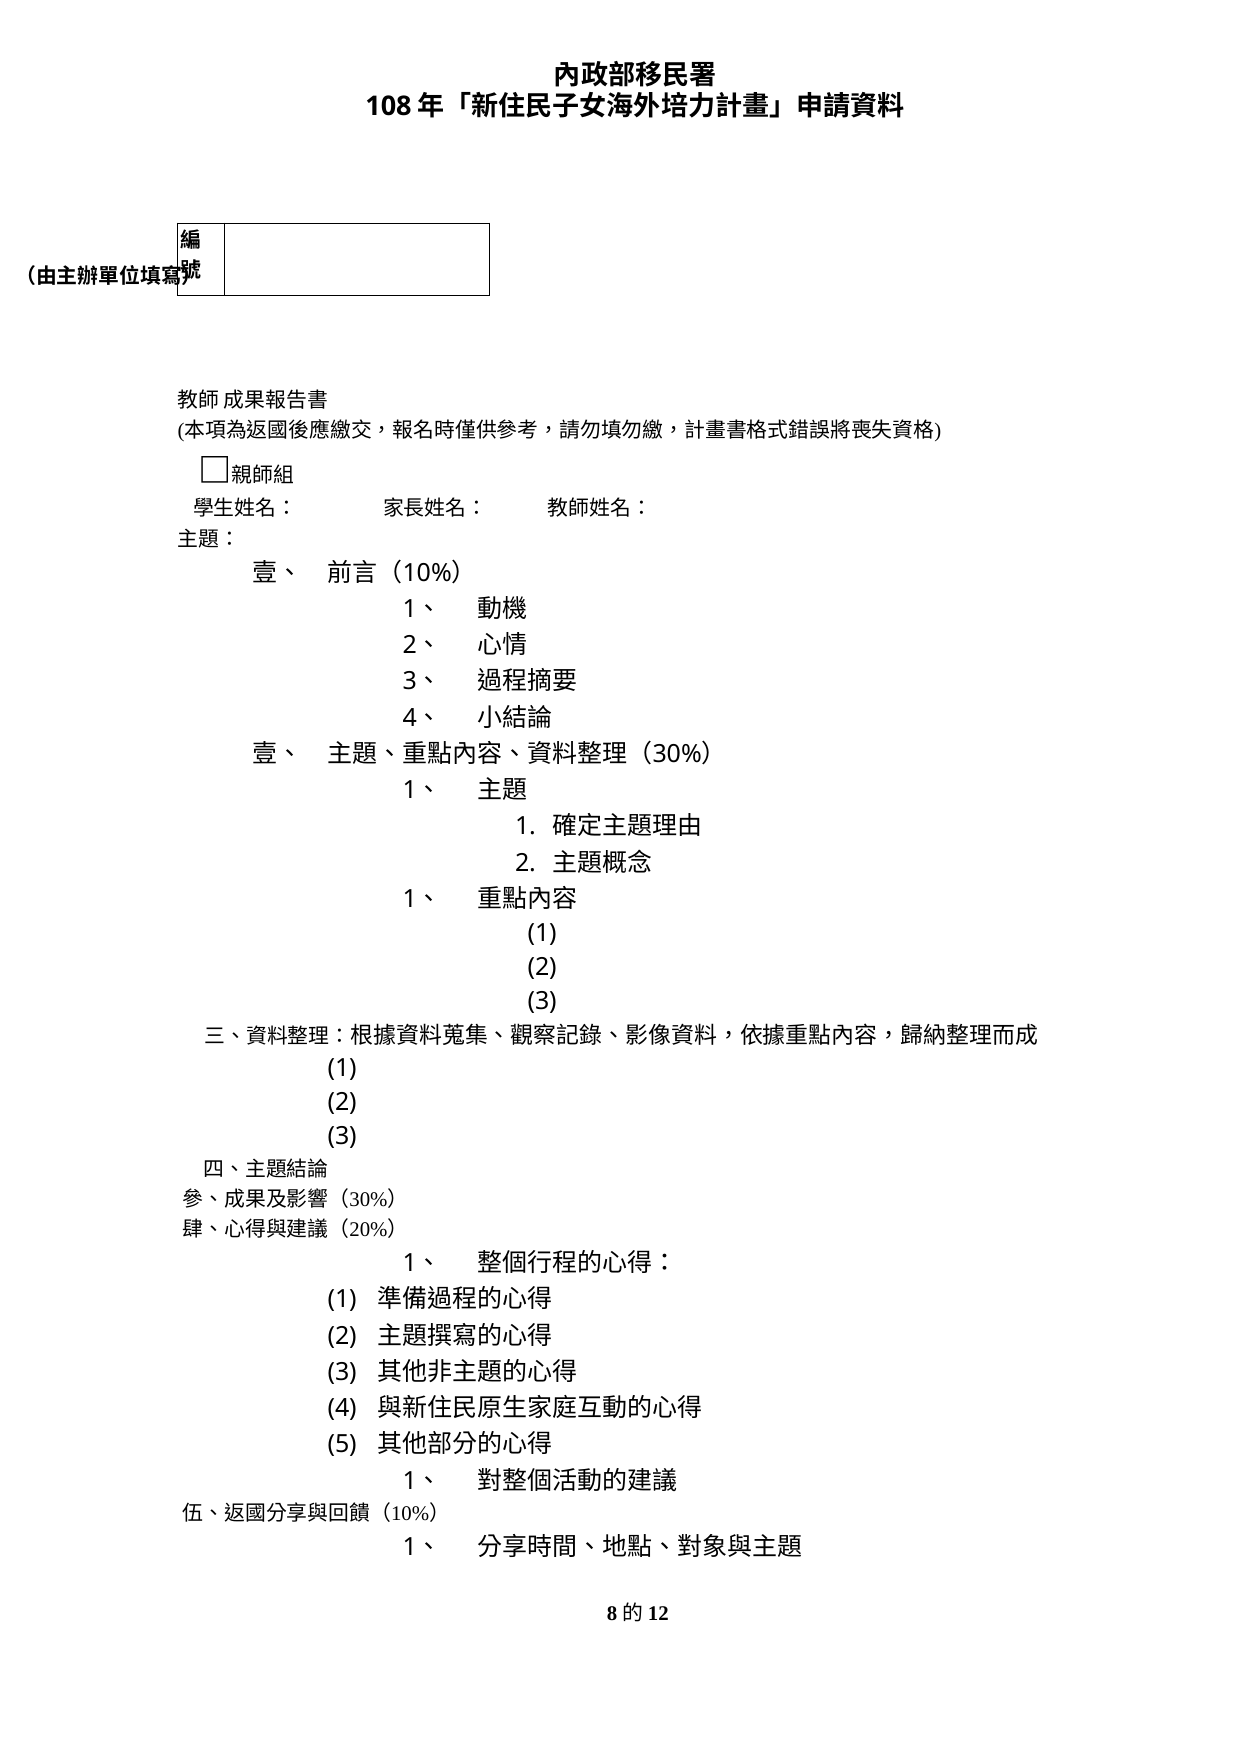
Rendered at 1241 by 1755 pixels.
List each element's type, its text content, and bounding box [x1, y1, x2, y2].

list 分享時間、地點、對象與主題 [402, 1527, 1093, 1563]
list 其他部分的心得 [327, 1424, 1093, 1460]
list 主題概念 [515, 842, 1093, 878]
list 確定主題理由 [515, 806, 1093, 842]
text 肆、心得與建議（20%） [177, 1212, 1093, 1243]
list 小結論 [402, 697, 1093, 733]
list 主題、重點內容、資料整理（30%） [252, 733, 1093, 769]
list 其他非主題的心得 [327, 1351, 1093, 1388]
text (本項為返國後應繳交，報名時僅供參考，請勿填勿繳，計畫書格式錯誤將喪失資格) [177, 413, 1093, 443]
text 三、資料整理：根據資料蒐集、觀察記錄、影像資料，依據重點內容，歸納整理而成 [177, 1017, 1093, 1050]
table_header 編號 [178, 224, 224, 295]
list 前言（10%） [252, 552, 1093, 588]
table_header [225, 224, 489, 295]
text 主題： [177, 522, 1093, 552]
text 參、成果及影響（30%） [177, 1182, 1093, 1212]
text 學生姓名： 家長姓名： 教師姓名： [177, 492, 1093, 522]
text 教師 成果報告書 [177, 383, 1093, 413]
list 重點內容 [402, 878, 1093, 914]
text □親師組 [177, 443, 1093, 492]
list 主題 [402, 769, 1093, 806]
list 準備過程的心得 [327, 1279, 1093, 1315]
list 對整個活動的建議 [402, 1460, 1093, 1496]
text 伍、返國分享與回饋（10%） [177, 1496, 1093, 1527]
text 四、主題結論 [177, 1152, 1093, 1182]
list 過程摘要 [402, 661, 1093, 697]
list 與新住民原生家庭互動的心得 [327, 1388, 1093, 1424]
list 主題撰寫的心得 [327, 1315, 1093, 1351]
list 心情 [402, 624, 1093, 661]
list 整個行程的心得： [402, 1243, 1093, 1279]
list 動機 [402, 588, 1093, 624]
